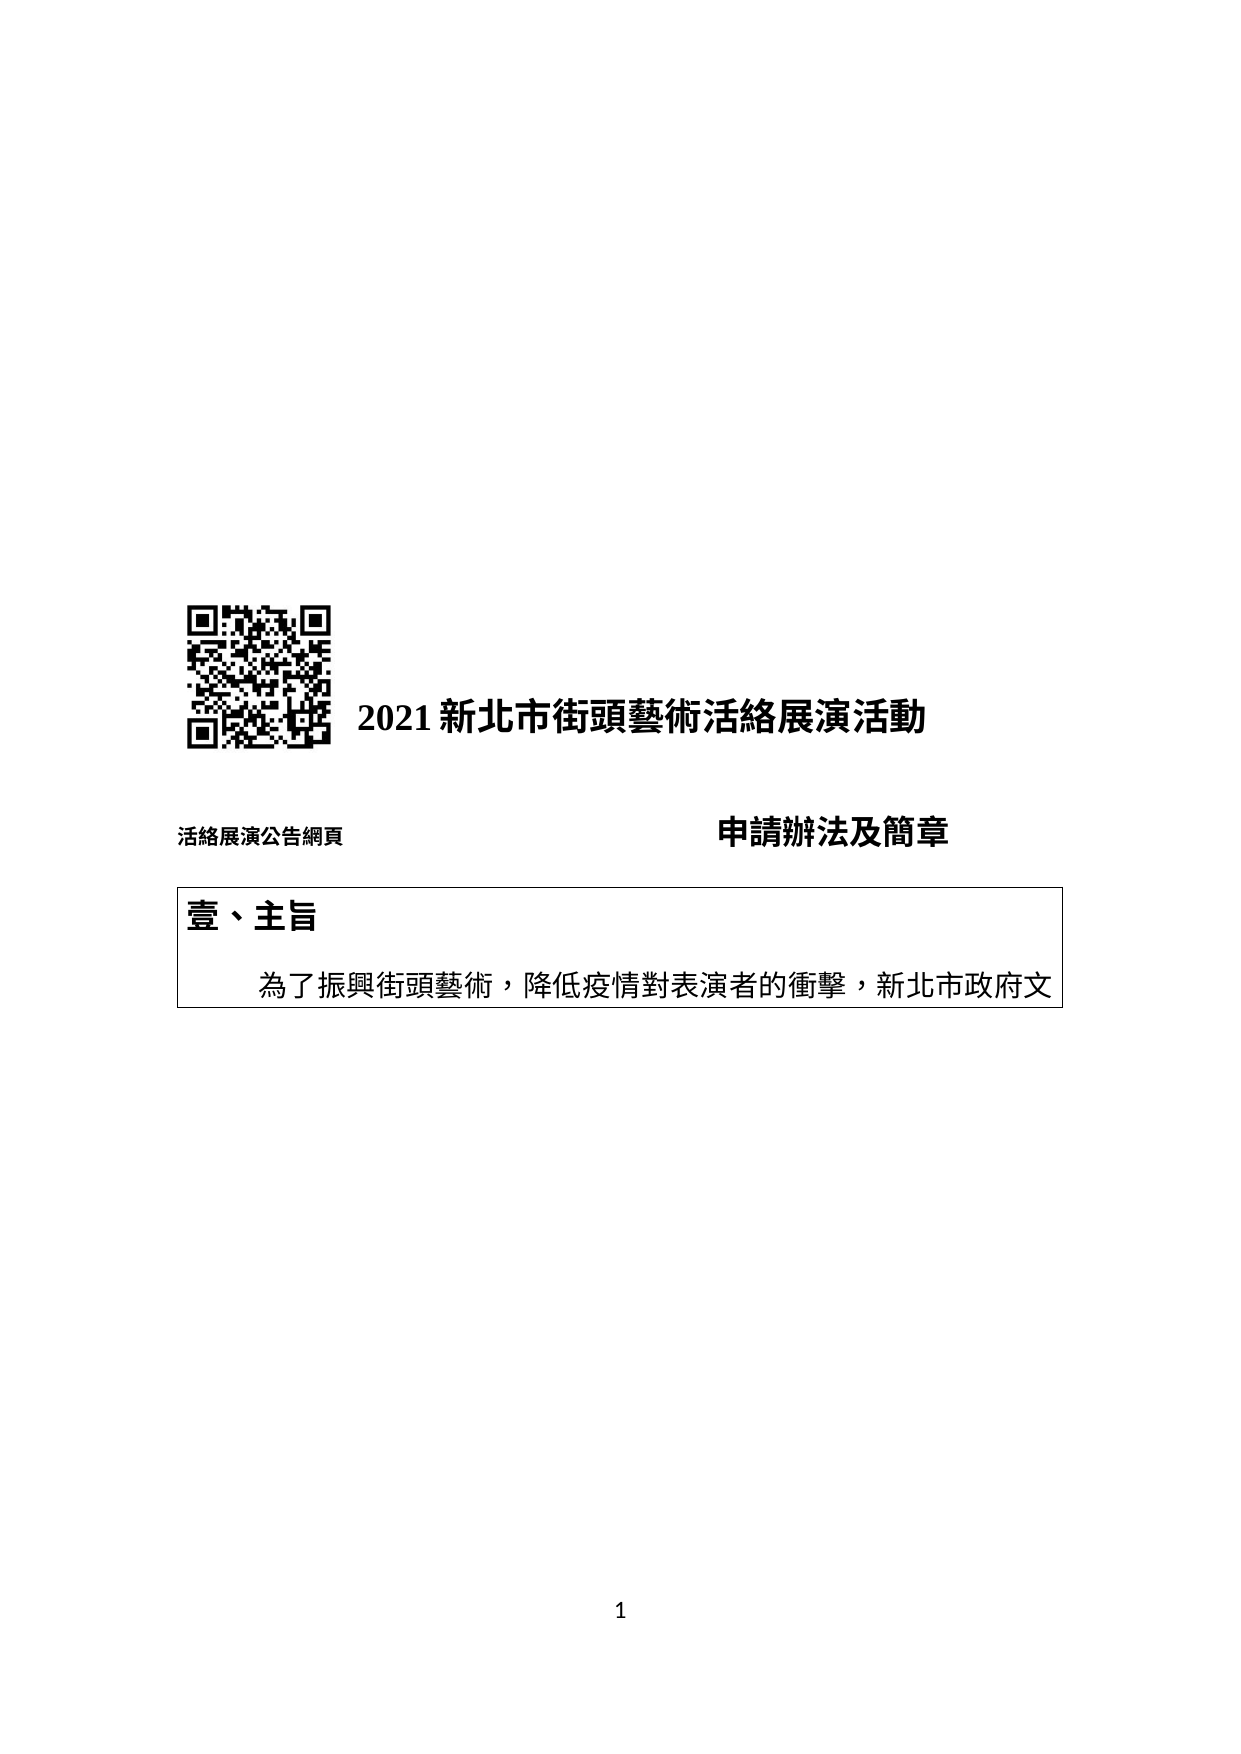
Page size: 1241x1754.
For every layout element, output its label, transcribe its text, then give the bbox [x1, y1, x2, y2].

text 為了振興街頭藝術，降低疫情對表演者的衝擊，新北市政府文 [178, 959, 1062, 1007]
text 壹、主旨 [178, 888, 1062, 938]
text 活絡展演公告網頁 申請辦法及簡章 [177, 806, 1063, 854]
text 2021新北市街頭藝術活絡展演活動 [348, 687, 1063, 741]
